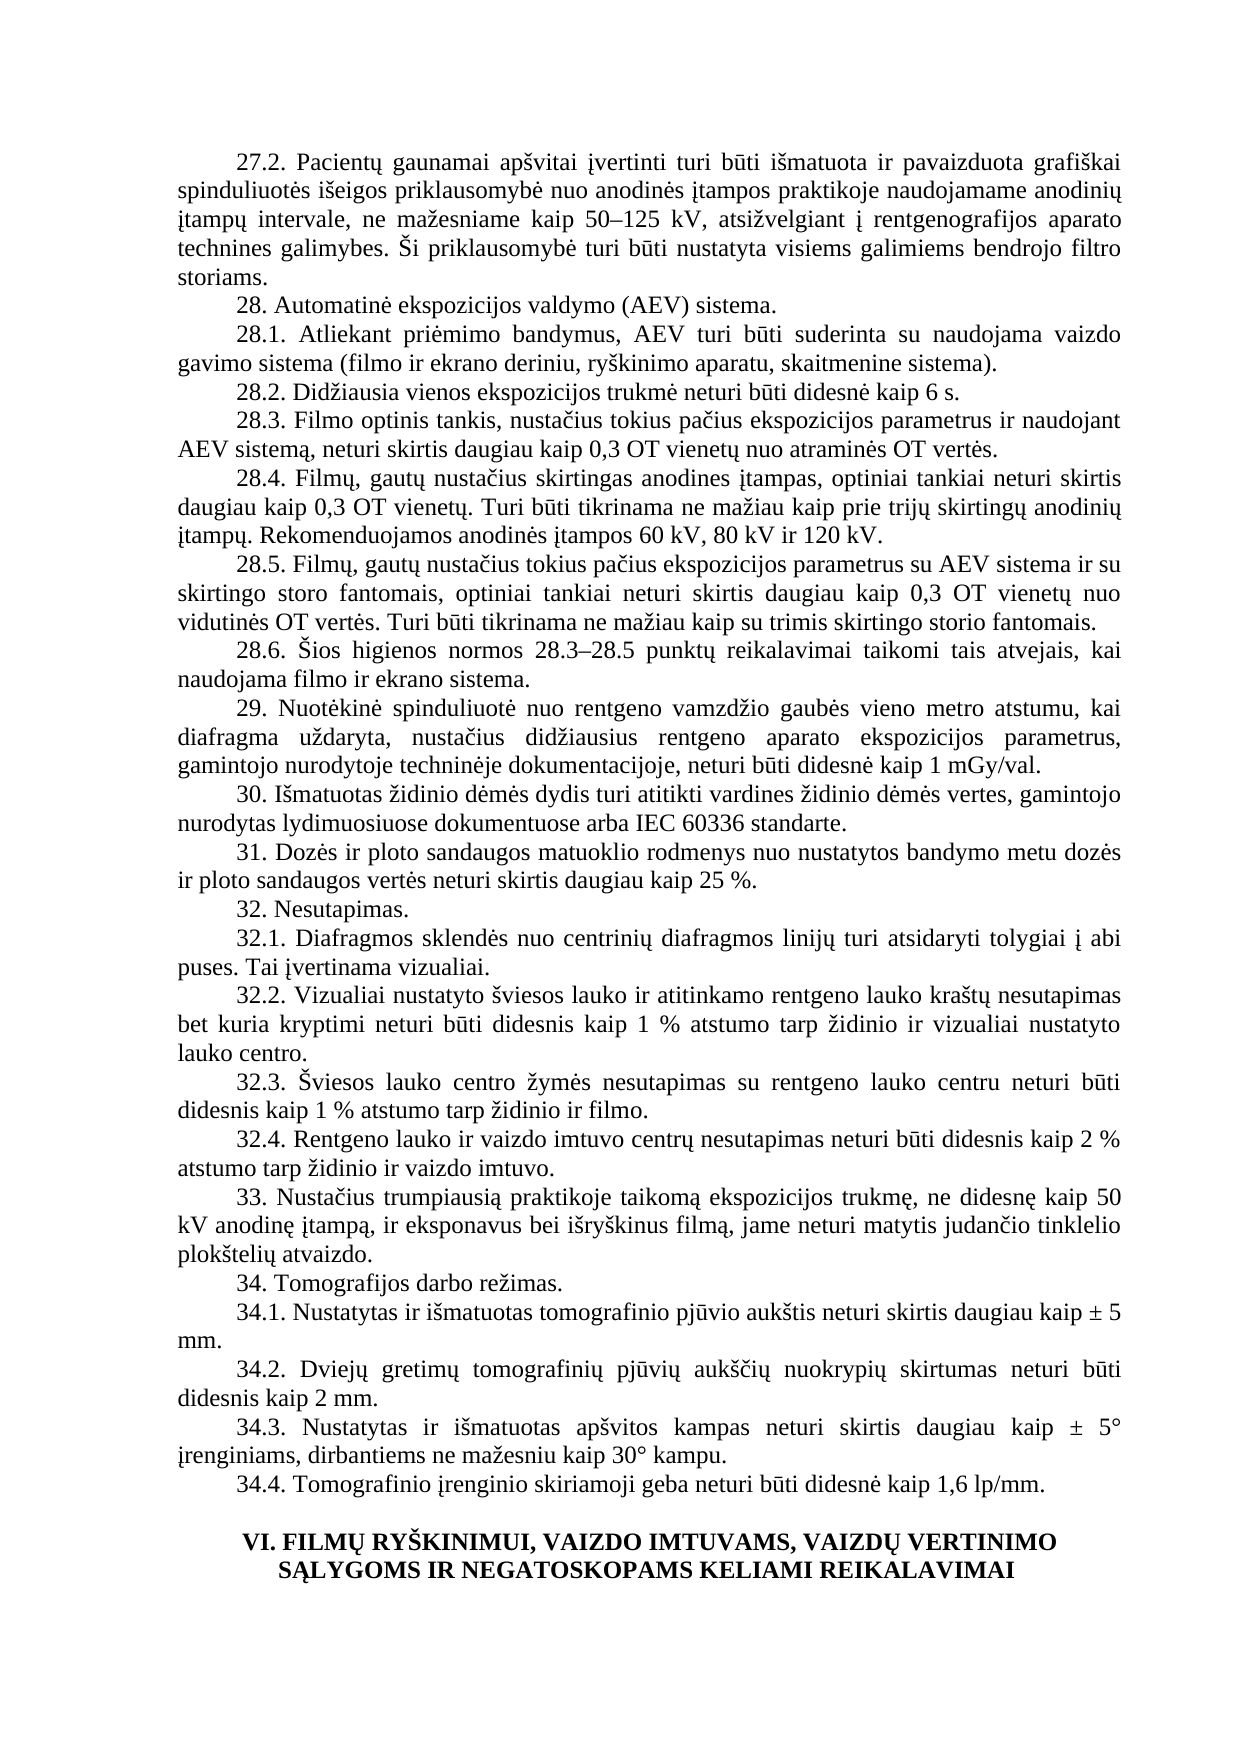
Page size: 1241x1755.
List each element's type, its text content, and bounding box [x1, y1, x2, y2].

text 34.2. Dviejų gretimų tomografinių pjūvių aukščių nuokrypių skirtumas neturi būti didesnis kaip 2 mm. [177, 1354, 1122, 1412]
text 28. Automatinė ekspozicijos valdymo (AEV) sistema. [177, 291, 1122, 319]
text 32.1. Diafragmos sklendės nuo centrinių diafragmos linijų turi atsidaryti tolygiai į abi puses. Tai įvertinama vizualiai. [177, 923, 1122, 981]
text 34. Tomografijos darbo režimas. [177, 1268, 1122, 1297]
text 28.6. Šios higienos normos 28.3–28.5 punktų reikalavimai taikomi tais atvejais, kai naudojama filmo ir ekrano sistema. [177, 636, 1122, 693]
text 32.4. Rentgeno lauko ir vaizdo imtuvo centrų nesutapimas neturi būti didesnis kaip 2 % atstumo tarp židinio ir vaizdo imtuvo. [177, 1124, 1122, 1182]
text 28.2. Didžiausia vienos ekspozicijos trukmė neturi būti didesnė kaip 6 s. [177, 377, 1122, 406]
text 30. Išmatuotas židinio dėmės dydis turi atitikti vardines židinio dėmės vertes, gamintojo nurodytas lydimuosiuose dokumentuose arba IEC 60336 standarte. [177, 779, 1122, 837]
text 34.3. Nustatytas ir išmatuotas apšvitos kampas neturi skirtis daugiau kaip ± 5° įrenginiams, dirbantiems ne mažesniu kaip 30° kampu. [177, 1412, 1122, 1469]
text 34.1. Nustatytas ir išmatuotas tomografinio pjūvio aukštis neturi skirtis daugiau kaip ± 5 mm. [177, 1297, 1122, 1354]
text 29. Nuotėkinė spinduliuotė nuo rentgeno vamzdžio gaubės vieno metro atstumu, kai diafragma uždaryta, nustačius didžiausius rentgeno aparato ekspozicijos parametrus, gamintojo nurodytoje techninėje dokumentacijoje, neturi būti didesnė kaip 1 mGy/val. [177, 693, 1122, 779]
text 34.4. Tomografinio įrenginio skiriamoji geba neturi būti didesnė kaip 1,6 lp/mm. [177, 1469, 1122, 1498]
text 32. Nesutapimas. [177, 894, 1122, 923]
text 33. Nustačius trumpiausią praktikoje taikomą ekspozicijos trukmę, ne didesnę kaip 50 kV anodinę įtampą, ir eksponavus bei išryškinus filmą, jame neturi matytis judančio tinklelio plokštelių atvaizdo. [177, 1182, 1122, 1268]
text 32.3. Šviesos lauko centro žymės nesutapimas su rentgeno lauko centru neturi būti didesnis kaip 1 % atstumo tarp židinio ir filmo. [177, 1067, 1122, 1124]
text 31. Dozės ir ploto sandaugos matuoklio rodmenys nuo nustatytos bandymo metu dozės ir ploto sandaugos vertės neturi skirtis daugiau kaip 25 %. [177, 837, 1122, 894]
text 27.2. Pacientų gaunamai apšvitai įvertinti turi būti išmatuota ir pavaizduota grafiškai spinduliuotės išeigos priklausomybė nuo anodinės įtampos praktikoje naudojamame anodinių įtampų intervale, ne mažesniame kaip 50–125 kV, atsižvelgiant į rentgenografijos aparato technines galimybes. Ši priklausomybė turi būti nustatyta visiems galimiems bendrojo filtro storiams. [177, 147, 1122, 291]
text VI. Filmų ryškinimui, vaizdo imtuvams, vaizdų vertinimo sąlygoms ir Negatoskopams KELIAmi reikalavimai [177, 1527, 1122, 1584]
text 28.4. Filmų, gautų nustačius skirtingas anodines įtampas, optiniai tankiai neturi skirtis daugiau kaip 0,3 OT vienetų. Turi būti tikrinama ne mažiau kaip prie trijų skirtingų anodinių įtampų. Rekomenduojamos anodinės įtampos 60 kV, 80 kV ir 120 kV. [177, 463, 1122, 549]
text 28.3. Filmo optinis tankis, nustačius tokius pačius ekspozicijos parametrus ir naudojant AEV sistemą, neturi skirtis daugiau kaip 0,3 OT vienetų nuo atraminės OT vertės. [177, 406, 1122, 463]
text 28.5. Filmų, gautų nustačius tokius pačius ekspozicijos parametrus su AEV sistema ir su skirtingo storo fantomais, optiniai tankiai neturi skirtis daugiau kaip 0,3 OT vienetų nuo vidutinės OT vertės. Turi būti tikrinama ne mažiau kaip su trimis skirtingo storio fantomais. [177, 549, 1122, 636]
text 28.1. Atliekant priėmimo bandymus, AEV turi būti suderinta su naudojama vaizdo gavimo sistema (filmo ir ekrano deriniu, ryškinimo aparatu, skaitmenine sistema). [177, 319, 1122, 377]
text 32.2. Vizualiai nustatyto šviesos lauko ir atitinkamo rentgeno lauko kraštų nesutapimas bet kuria kryptimi neturi būti didesnis kaip 1 % atstumo tarp židinio ir vizualiai nustatyto lauko centro. [177, 981, 1122, 1067]
